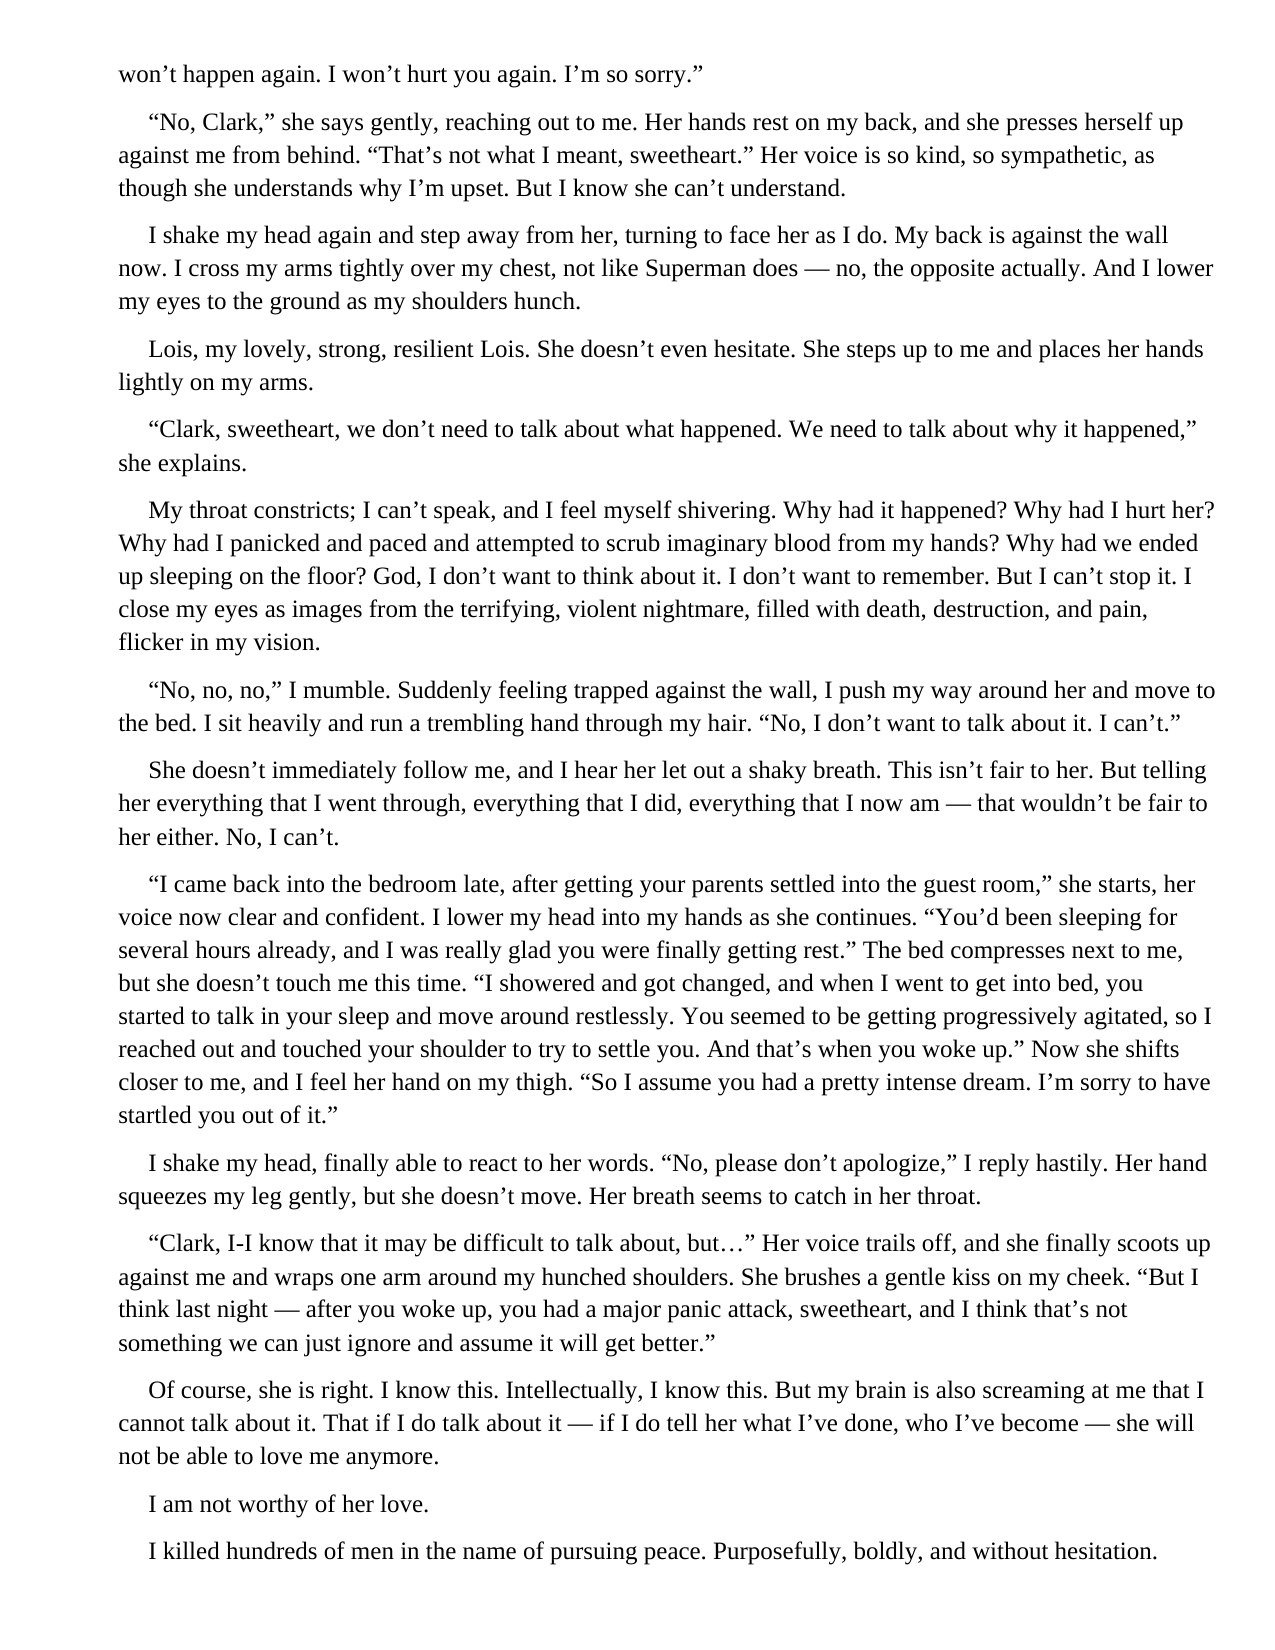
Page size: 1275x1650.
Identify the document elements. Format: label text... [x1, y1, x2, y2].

text She doesn’t immediately follow me, and I hear her let out a shaky breath. This isn’t fair to her. But telling her everything that I went through, everything that I did, everything that I now am — that wouldn’t be fair to her either. No, I can’t. [118, 756, 1216, 850]
text My throat constricts; I can’t speak, and I feel myself shivering. Why had it happened? Why had I hurt her? Why had I panicked and paced and attempted to scrub imaginary blood from my hands? Why had we ended up sleeping on the floor? God, I don’t want to think about it. I don’t want to remember. But I can’t stop it. I close my eyes as images from the terrifying, violent nightmare, filled with death, destruction, and pain, flicker in my vision. [118, 495, 1216, 656]
text won’t happen again. I won’t hurt you again. I’m so sorry.” [118, 59, 1216, 88]
text “I came back into the bedroom late, after getting your parents settled into the guest room,” she starts, her voice now clear and confident. I lower my head into my hands as she continues. “You’d been sleeping for several hours already, and I was really glad you were finally getting rest.” The bed compresses next to me, but she doesn’t touch me this time. “I showered and got changed, and when I went to get into bed, you started to talk in your sleep and move around restlessly. You seemed to be getting progressively agitated, so I reached out and touched your shoulder to try to settle you. And that’s when you woke up.” Now she shifts closer to me, and I feel her hand on my thigh. “So I assume you had a pretty intense dream. I’m sorry to have startled you out of it.” [118, 869, 1216, 1129]
text “Clark, I-I know that it may be difficult to talk about, but…” Her voice trails off, and she finally scoots up against me and wraps one arm around my hunched shoulders. She brushes a gentle kiss on my cheek. “But I think last night — after you woke up, you had a major panic attack, sweetheart, and I think that’s not something we can just ignore and assume it will get better.” [118, 1228, 1216, 1356]
text “Clark, sweetheart, we don’t need to talk about what happened. We need to talk about why it happened,” she explains. [118, 414, 1216, 476]
text Of course, she is right. I know this. Intellectually, I know this. But my brain is also screaming at me that I cannot talk about it. That if I do talk about it — if I do tell her what I’ve done, who I’ve become — she will not be able to love me anymore. [118, 1375, 1216, 1470]
text I shake my head again and step away from her, turning to face her as I do. My back is against the wall now. I cross my arms tightly over my chest, not like Superman does — no, the opposite actually. And I lower my eyes to the ground as my shoulders hunch. [118, 220, 1216, 315]
text I killed hundreds of men in the name of pursuing peace. Purposefully, boldly, and without hesitation. [118, 1536, 1216, 1565]
text I am not worthy of her love. [118, 1489, 1216, 1518]
text Lois, my lovely, strong, resilient Lois. She doesn’t even hesitate. She steps up to me and places her hands lightly on my arms. [118, 334, 1216, 396]
text I shake my head, finally able to react to her words. “No, please don’t apologize,” I reply hastily. Her hand squeezes my leg gently, but she doesn’t move. Her breath seems to catch in her throat. [118, 1148, 1216, 1210]
text “No, no, no,” I mumble. Suddenly feeling trapped against the wall, I push my way around her and move to the bed. I sit heavily and run a trembling hand through my hair. “No, I don’t want to talk about it. I can’t.” [118, 675, 1216, 737]
text “No, Clark,” she says gently, reaching out to me. Her hands rest on my back, and she presses herself up against me from behind. “That’s not what I meant, sweetheart.” Her voice is so kind, so sympathetic, as though she understands why I’m upset. But I know she can’t understand. [118, 107, 1216, 201]
